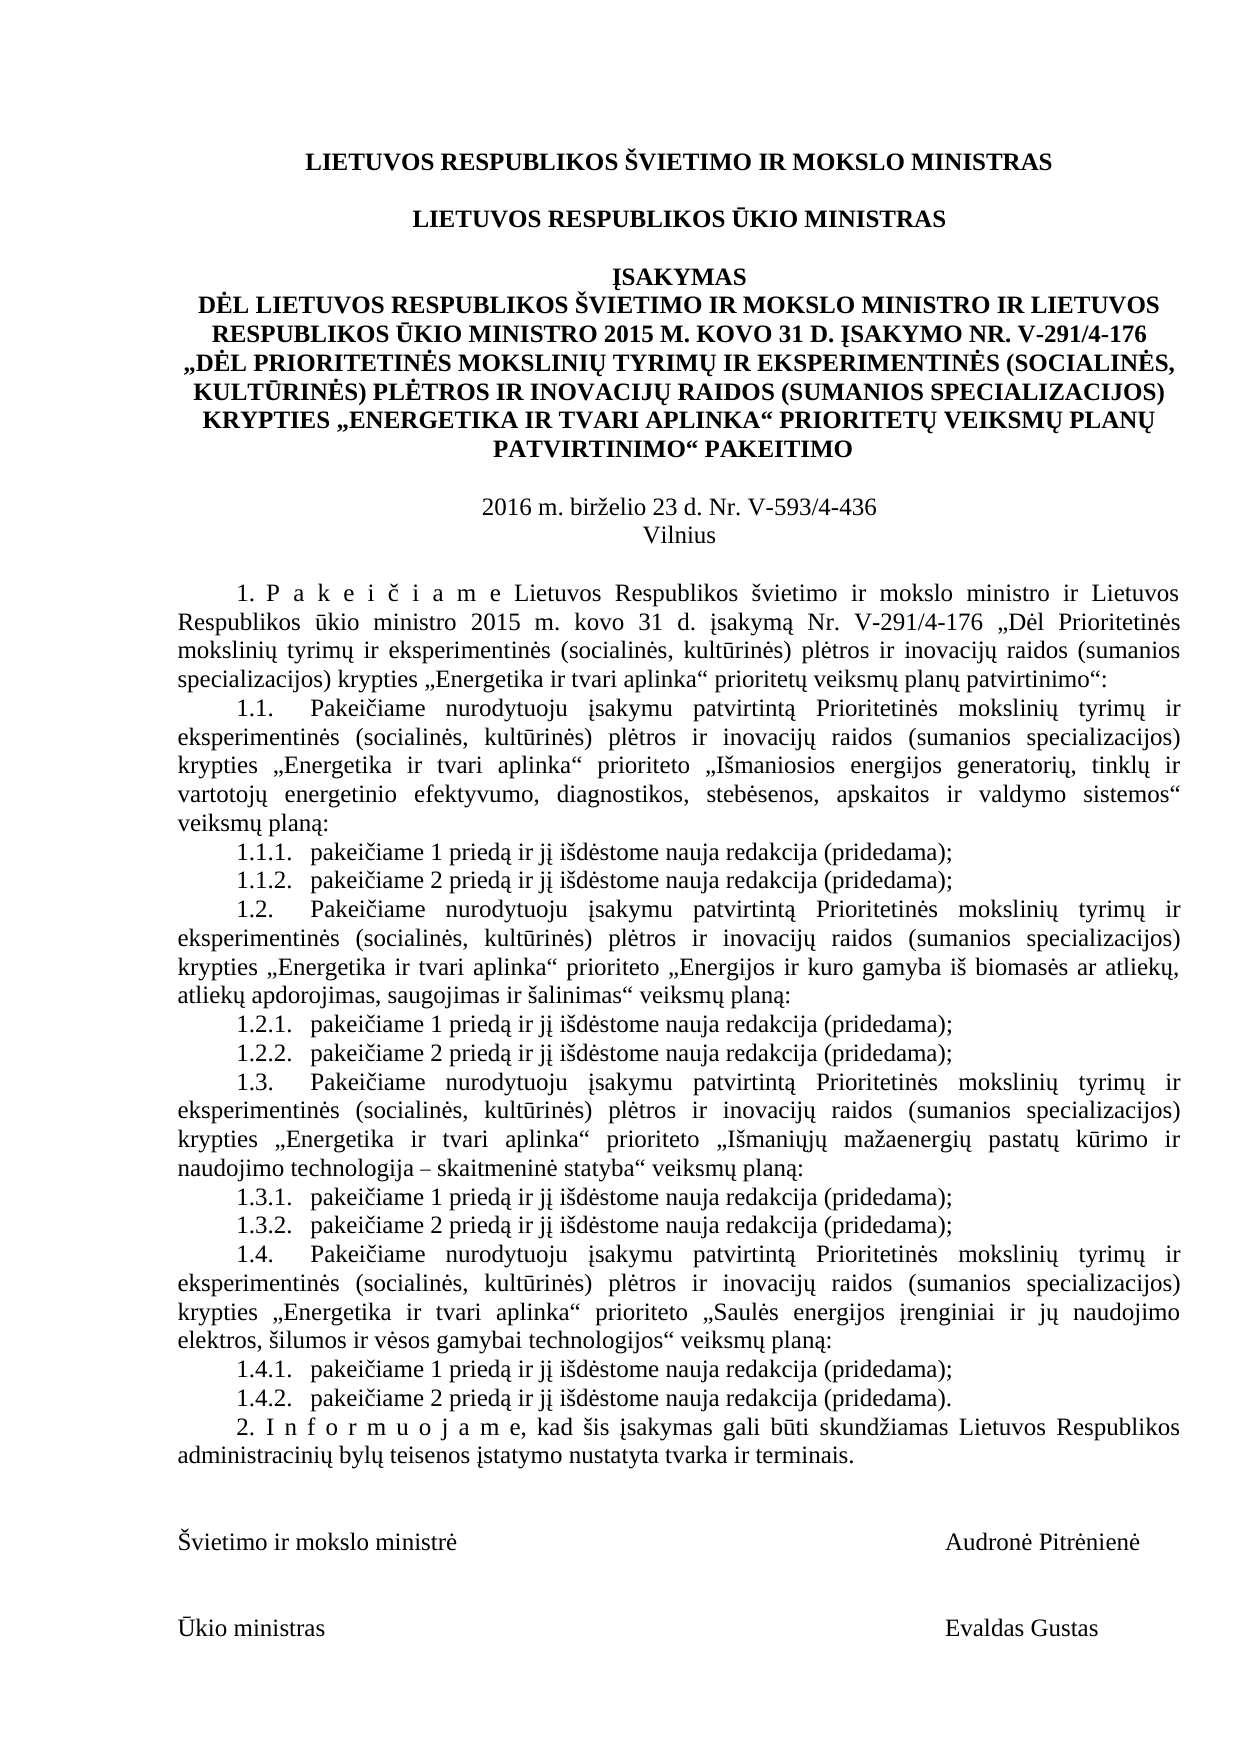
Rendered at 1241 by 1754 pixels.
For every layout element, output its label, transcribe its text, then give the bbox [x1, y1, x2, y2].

text Vilnius [177, 521, 1181, 549]
text 1.2.1. pakeičiame 1 priedą ir jį išdėstome nauja redakcija (pridedama); [177, 1009, 1181, 1038]
text Švietimo ir mokslo ministrė Audronė Pitrėnienė [177, 1527, 1181, 1556]
text 1.1. Pakeičiame nurodytuoju įsakymu patvirtintą Prioritetinės mokslinių tyrimų ir eksperimentinės (socialinės, kultūrinės) plėtros ir inovacijų raidos (sumanios specializacijos) krypties „Energetika ir tvari aplinka“ prioriteto „Išmaniosios energijos generatorių, tinklų ir vartotojų energetinio efektyvumo, diagnostikos, stebėsenos, apskaitos ir valdymo sistemos“ veiksmų planą: [177, 693, 1181, 837]
text 2016 m. birželio 23 d. Nr. V-593/4-436 [177, 492, 1181, 521]
text LIETUVOS RESPUBLIKOS ŪKIO MINISTRAS [177, 204, 1181, 233]
text Ūkio ministras Evaldas Gustas [177, 1613, 1181, 1642]
text DĖL LIETUVOS RESPUBLIKOS ŠVIETIMO IR MOKSLO MINISTRO IR LIETUVOS RESPUBLIKOS ŪKIO MINISTRO 2015 M. KOVO 31 D. ĮSAKYMO NR. V-291/4-176 „DĖL PRIORITETINĖS MOKSLINIŲ TYRIMŲ IR EKSPERIMENTINĖS (SOCIALINĖS, KULTŪRINĖS) PLĖTROS IR INOVACIJŲ RAIDOS (SUMANIOS SPECIALIZACIJOS) KRYPTIES „ENERGETIKA IR TVARI APLINKA“ PRIORITETŲ VEIKSMŲ PLANŲ PATVIRTINIMO“ PAKEITIMO [177, 291, 1181, 463]
text 1.4. Pakeičiame nurodytuoju įsakymu patvirtintą Prioritetinės mokslinių tyrimų ir eksperimentinės (socialinės, kultūrinės) plėtros ir inovacijų raidos (sumanios specializacijos) krypties „Energetika ir tvari aplinka“ prioriteto „Saulės energijos įrenginiai ir jų naudojimo elektros, šilumos ir vėsos gamybai technologijos“ veiksmų planą: [177, 1239, 1181, 1354]
text 1.4.1. pakeičiame 1 priedą ir jį išdėstome nauja redakcija (pridedama); [177, 1354, 1181, 1383]
text ĮSAKYMAS [177, 262, 1181, 291]
text 1.2. Pakeičiame nurodytuoju įsakymu patvirtintą Prioritetinės mokslinių tyrimų ir eksperimentinės (socialinės, kultūrinės) plėtros ir inovacijų raidos (sumanios specializacijos) krypties „Energetika ir tvari aplinka“ prioriteto „Energijos ir kuro gamyba iš biomasės ar atliekų, atliekų apdorojimas, saugojimas ir šalinimas“ veiksmų planą: [177, 894, 1181, 1009]
text 2. I n f o r m u o j a m e, kad šis įsakymas gali būti skundžiamas Lietuvos Respublikos administracinių bylų teisenos įstatymo nustatyta tvarka ir terminais. [177, 1412, 1181, 1469]
text 1.4.2. pakeičiame 2 priedą ir jį išdėstome nauja redakcija (pridedama). [177, 1383, 1181, 1412]
text LIETUVOS RESPUBLIKOS ŠVIETIMO IR MOKSLO MINISTRAS [177, 147, 1181, 176]
text 1.1.1. pakeičiame 1 priedą ir jį išdėstome nauja redakcija (pridedama); [177, 837, 1181, 866]
text 1.1.2. pakeičiame 2 priedą ir jį išdėstome nauja redakcija (pridedama); [177, 866, 1181, 894]
text 1.3.1. pakeičiame 1 priedą ir jį išdėstome nauja redakcija (pridedama); [177, 1182, 1181, 1211]
text 1.2.2. pakeičiame 2 priedą ir jį išdėstome nauja redakcija (pridedama); [177, 1038, 1181, 1067]
text 1.3.2. pakeičiame 2 priedą ir jį išdėstome nauja redakcija (pridedama); [177, 1211, 1181, 1239]
text 1. P a k e i č i a m e Lietuvos Respublikos švietimo ir mokslo ministro ir Lietuvos Respublikos ūkio ministro 2015 m. kovo 31 d. įsakymą Nr. V-291/4-176 „Dėl Prioritetinės mokslinių tyrimų ir eksperimentinės (socialinės, kultūrinės) plėtros ir inovacijų raidos (sumanios specializacijos) krypties „Energetika ir tvari aplinka“ prioritetų veiksmų planų patvirtinimo“: [177, 578, 1181, 693]
text 1.3. Pakeičiame nurodytuoju įsakymu patvirtintą Prioritetinės mokslinių tyrimų ir eksperimentinės (socialinės, kultūrinės) plėtros ir inovacijų raidos (sumanios specializacijos) krypties „Energetika ir tvari aplinka“ prioriteto „Išmaniųjų mažaenergių pastatų kūrimo ir naudojimo technologija – skaitmeninė statyba“ veiksmų planą: [177, 1067, 1181, 1182]
